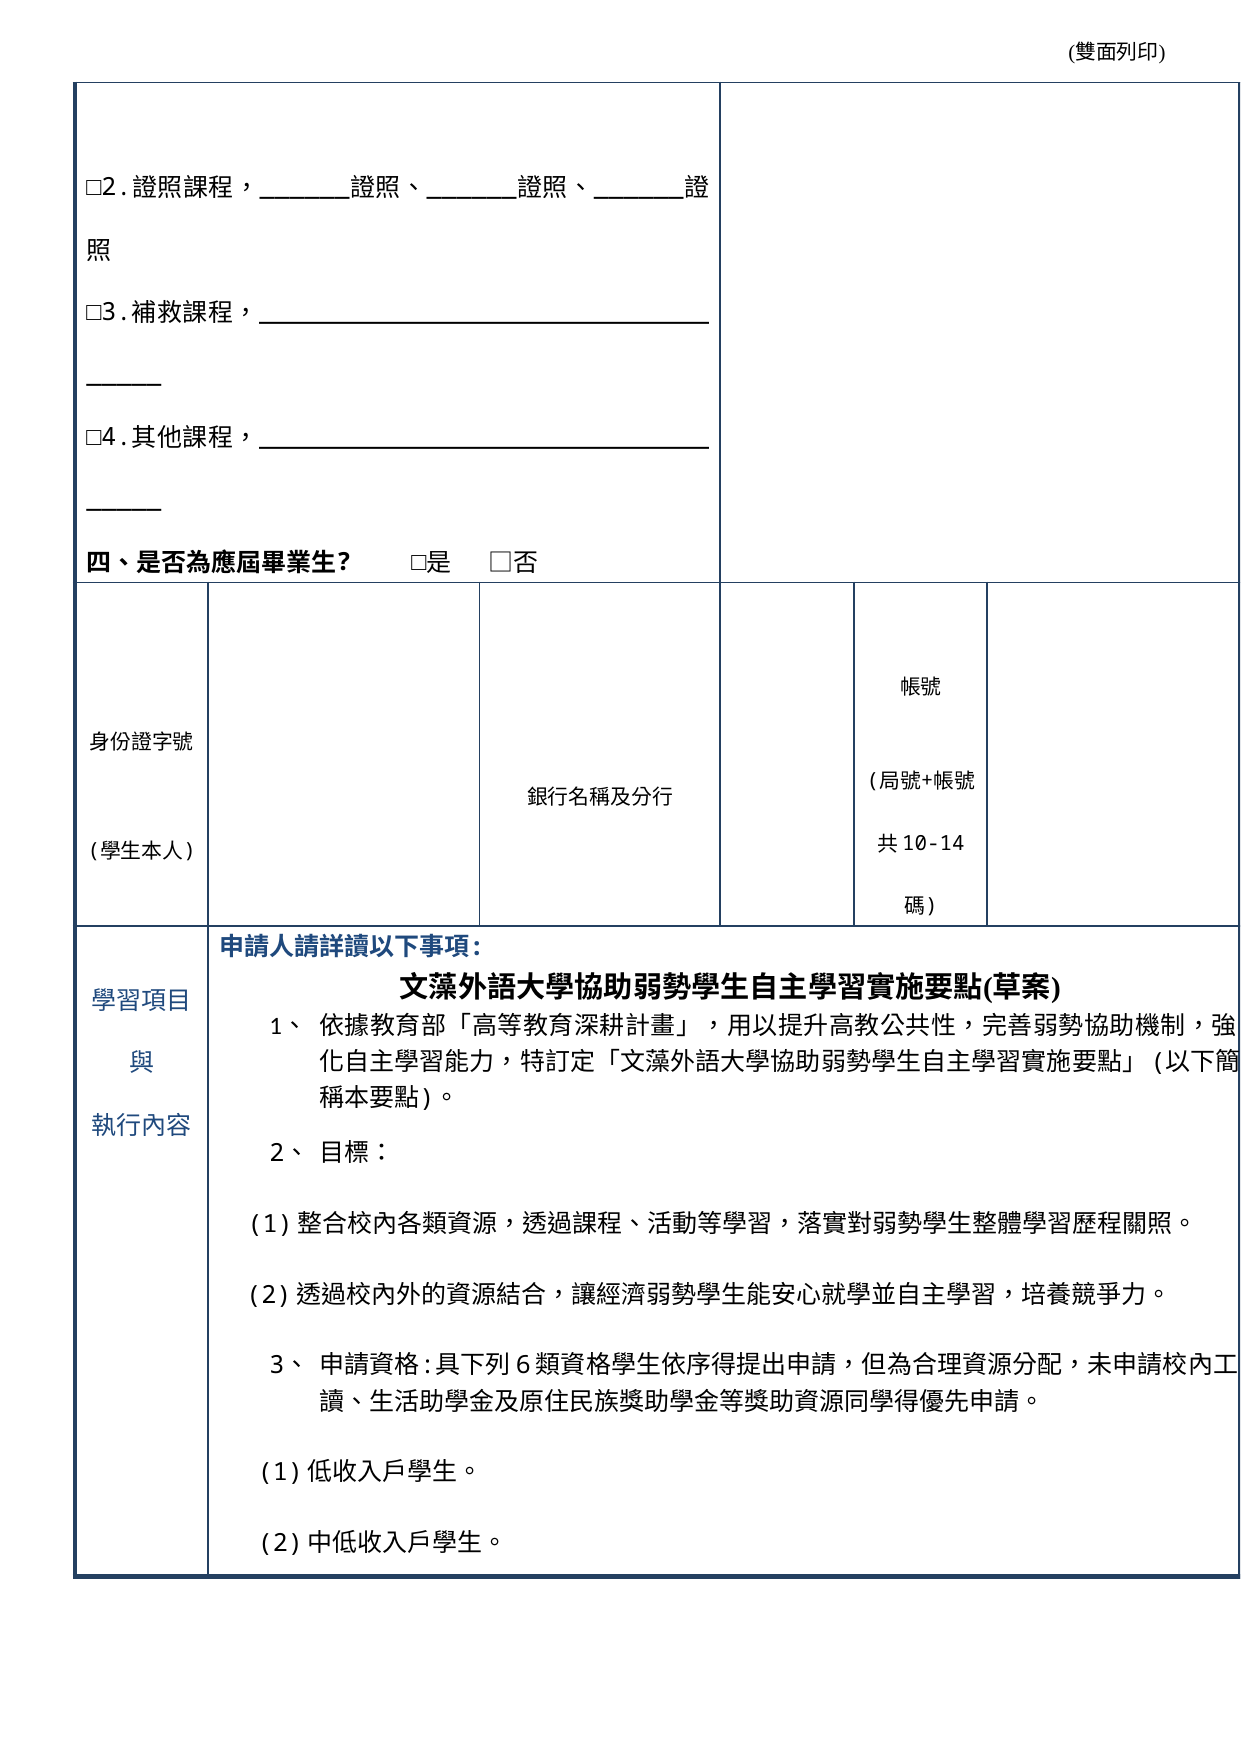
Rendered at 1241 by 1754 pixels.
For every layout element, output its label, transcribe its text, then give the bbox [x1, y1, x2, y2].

table_cell 申請人請詳讀以下事項: 文藻外語大學協助弱勢學生自主學習實施要點(草案) 依據教育部「高等教育深耕計畫」，用以提升高教公共性，完善弱勢協助機制，強化自主學習能力，特訂定「文藻外語大學協助弱勢學生自主學習實施要點」(以下簡稱本要點)。 目標： 整合校內各類資源，透過課程、活動等學習，落實對弱勢學生整體學習歷程關照。 透過校內外的資源結合，讓經濟弱勢學生能安心就學並自主學習，培養競爭力。 申請資格:具下列6類資格學生依序得提出申請，但為合理資源分配，未申請校內工讀、生活助學金及原住民族獎助學金等獎助資源同學得優先申請。 低收入戶學生。 中低收入戶學生。 身心障礙學生及身心障礙人士子女。 特殊境遇家庭子女、孫子女學生。 原住民學生學雜費減免資格。 獲教育部弱勢助學金補助學生。 辦理單位: 學生事務處生活輔導組負責宣導、審核及請款。 學術及行政單位協助提供各類研習活動、講座、訓練課程及專業證照班輔導課程等訊息，並對學生參與後進行認證。 [209, 927, 1238, 1574]
table_cell [988, 583, 1238, 925]
table_cell 學習項目 與 執行內容 [77, 927, 207, 1574]
table_cell 身份證字號 (學生本人) [77, 583, 207, 925]
table_cell [721, 83, 1238, 582]
table_cell □2.證照課程，______證照、______證照、______證照 □3.補救課程，___________________________________ □4.其他課程，___________________________________ 四、是否為應屆畢業生? □是 □否 [77, 83, 719, 582]
table_cell [209, 583, 479, 925]
table_cell 帳號 (局號+帳號共10-14碼) [855, 583, 986, 925]
table_cell [721, 583, 853, 925]
table_cell 銀行名稱及分行 [480, 583, 719, 925]
